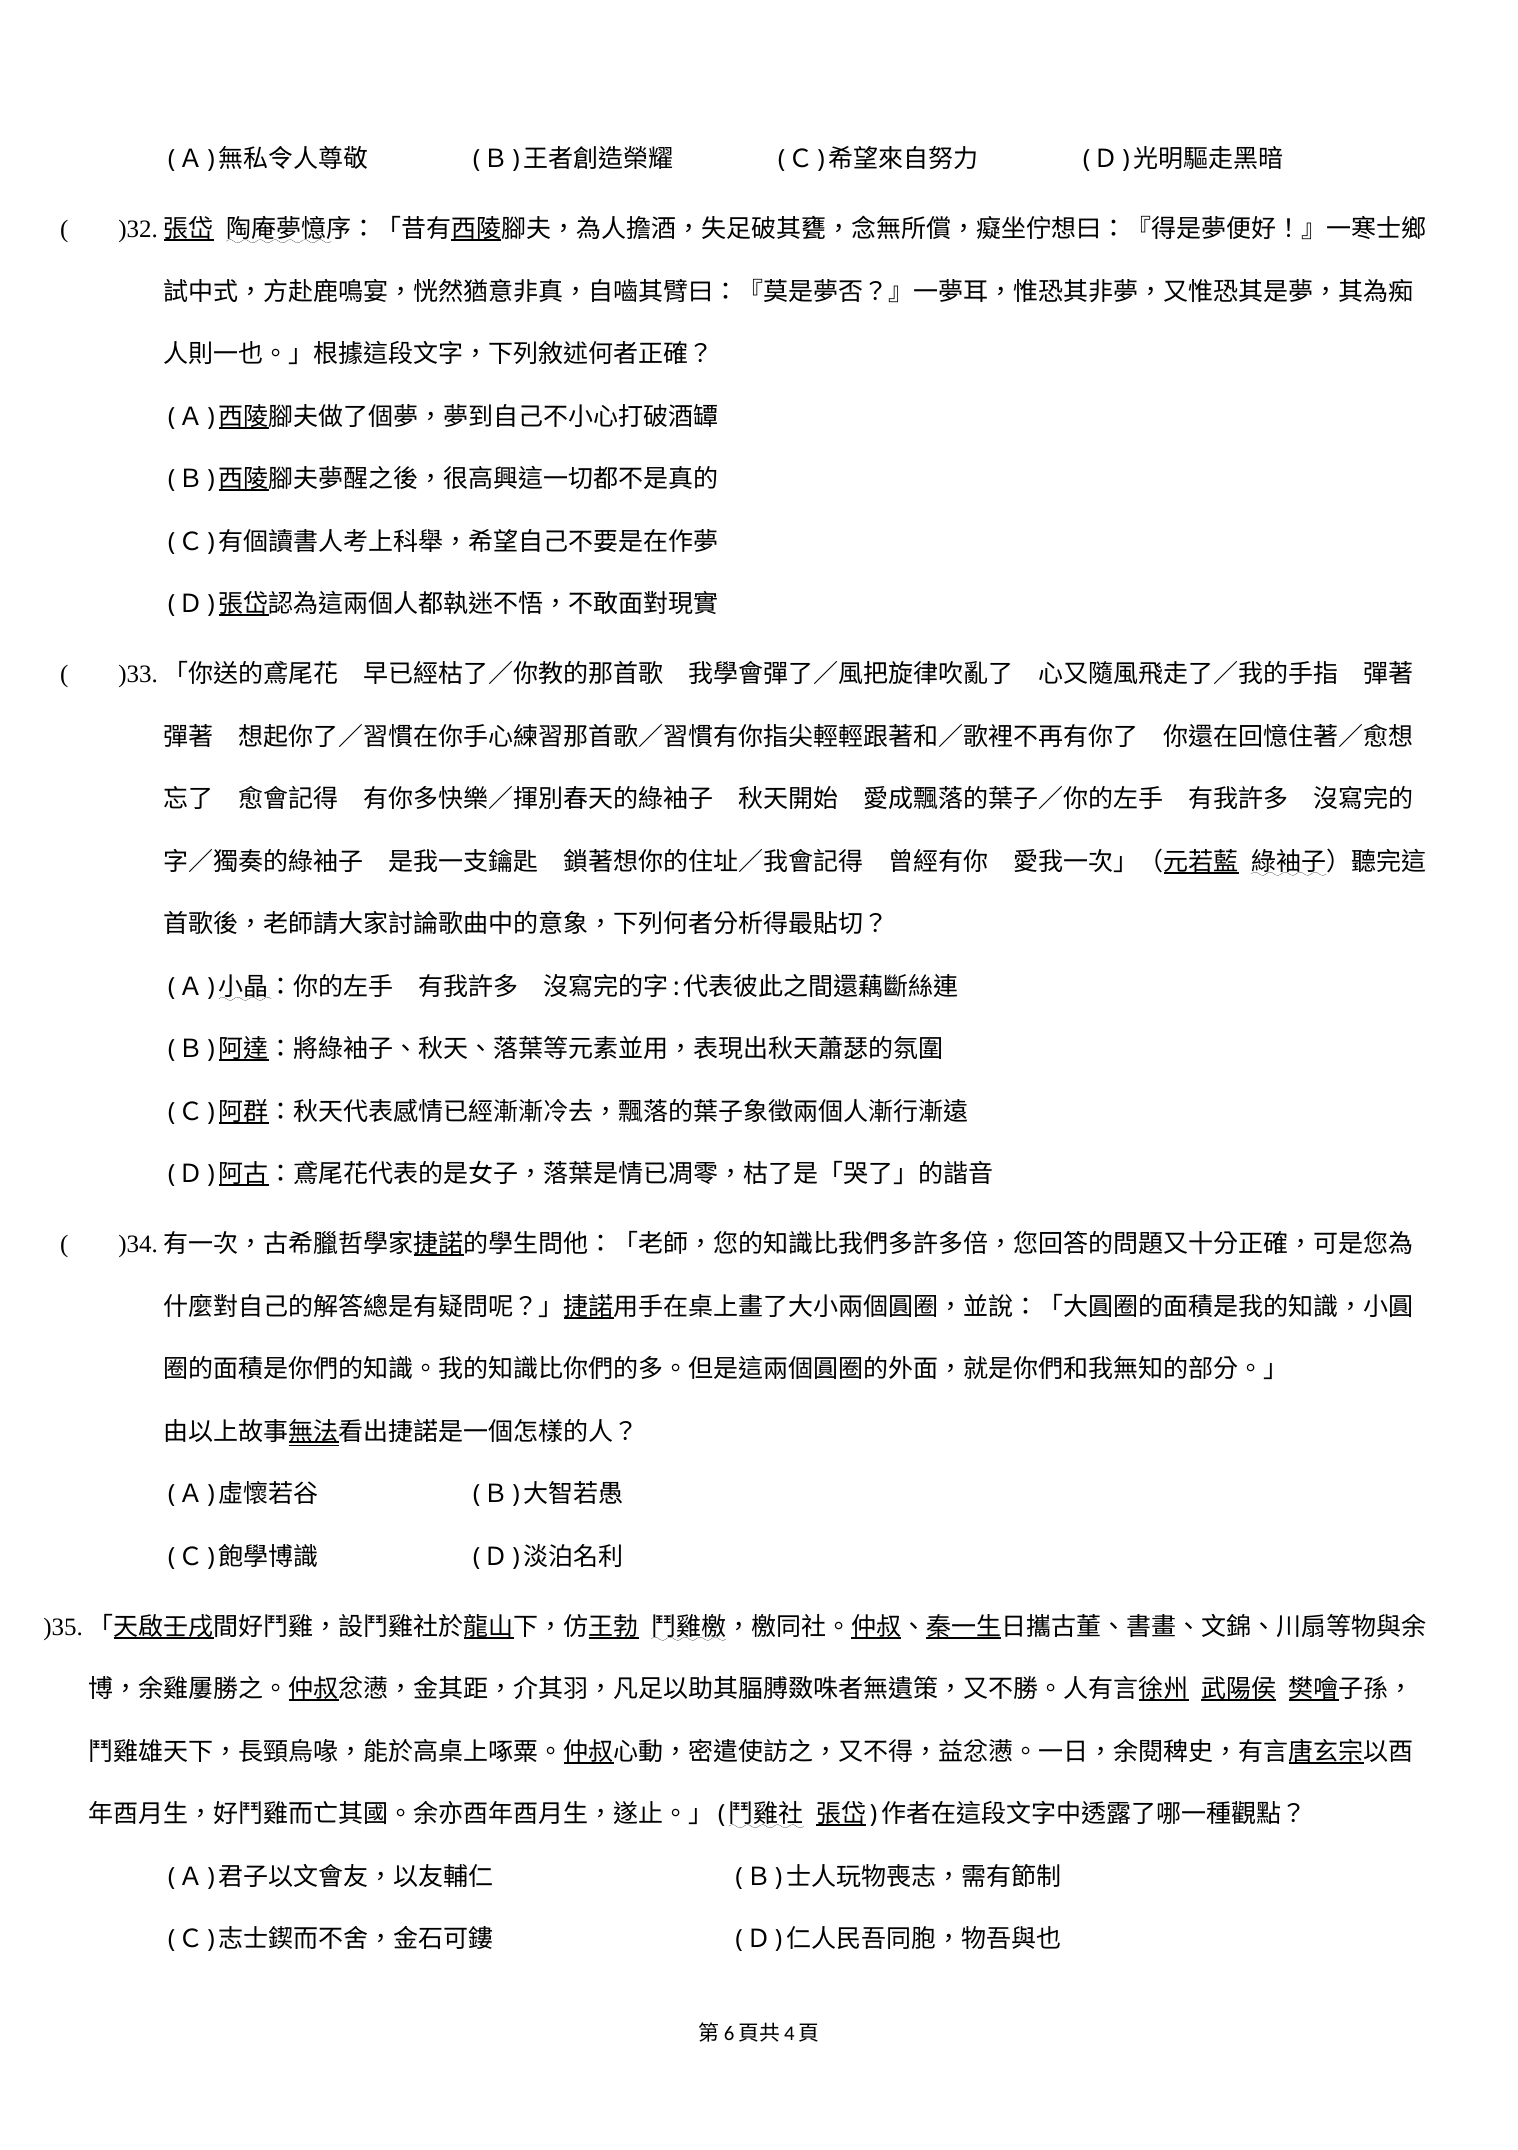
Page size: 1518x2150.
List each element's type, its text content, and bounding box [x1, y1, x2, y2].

text (Ｂ)阿達：將綠袖子、秋天、落葉等元素並用，表現出秋天蕭瑟的氛圍 [164, 1005, 1429, 1067]
list 「你送的鳶尾花 早已經枯了／你教的那首歌 我學會彈了／風把旋律吹亂了 心又隨風飛走了／我的手指 彈著彈著 想起你了／習慣在你手心練習那首歌／習慣有你指尖輕輕跟著和／歌裡不再有你了 你還在回憶住著／愈想忘了 愈會記得 有你多快樂／揮別春天的綠袖子 秋天開始 愛成飄落的葉子／你的左手 有我許多 沒寫完的字／獨奏的綠袖子 是我一支鑰匙 鎖著想你的住址／我會記得 曾經有你 愛我一次」（元若藍 綠袖子）聽完這首歌後，老師請大家討論歌曲中的意象，下列何者分析得最貼切？ [60, 630, 1429, 942]
text (Ｄ)阿古：鳶尾花代表的是女子，落葉是情已凋零，枯了是「哭了」的諧音 [164, 1130, 1429, 1192]
text (Ｃ)飽學博識 (Ｄ)淡泊名利 [164, 1512, 1429, 1575]
text (Ｃ)阿群：秋天代表感情已經漸漸冷去，飄落的葉子象徵兩個人漸行漸遠 [164, 1067, 1429, 1130]
text (Ａ)虛懷若谷 (Ｂ)大智若愚 [164, 1450, 1429, 1512]
list 「天啟壬戌間好鬥雞，設鬥雞社於龍山下，仿王勃 鬥雞檄，檄同社。仲叔、秦一生日攜古董、書畫、文錦、川扇等物與余博，余雞屢勝之。仲叔忿懑，金其距，介其羽，凡足以助其腷膊敪咮者無遺策，又不勝。人有言徐州 武陽侯 樊噲子孫，鬥雞雄天下，長頸烏喙，能於高桌上啄粟。仲叔心動，密遣使訪之，又不得，益忿懑。一日，余閱稗史，有言唐玄宗以酉年酉月生，好鬥雞而亡其國。余亦酉年酉月生，遂止。」(鬥雞社 張岱)作者在這段文字中透露了哪一種觀點？ [0, 1582, 1429, 1832]
list 有一次，古希臘哲學家捷諾的學生問他：「老師，您的知識比我們多許多倍，您回答的問題又十分正確，可是您為什麼對自己的解答總是有疑問呢？」捷諾用手在桌上畫了大小兩個圓圈，並說：「大圓圈的面積是我的知識，小圓圈的面積是你們的知識。我的知識比你們的多。但是這兩個圓圈的外面，就是你們和我無知的部分。」 由以上故事無法看出捷諾是一個怎樣的人？ [60, 1200, 1429, 1450]
list 張岱 陶庵夢憶序：「昔有西陵腳夫，為人擔酒，失足破其甕，念無所償，癡坐佇想曰：『得是夢便好！』一寒士鄉試中式，方赴鹿鳴宴，恍然猶意非真，自嚙其臂曰：『莫是夢否？』一夢耳，惟恐其非夢，又惟恐其是夢，其為痴人則一也。」根據這段文字，下列敘述何者正確？ [60, 185, 1429, 372]
text (Ａ)西陵腳夫做了個夢，夢到自己不小心打破酒罈 [164, 372, 1429, 435]
text (Ａ)君子以文會友，以友輔仁 (Ｂ)士人玩物喪志，需有節制 [164, 1832, 1429, 1895]
text (Ｃ)志士鍥而不舍，金石可鏤 (Ｄ)仁人民吾同胞，物吾與也 [164, 1895, 1429, 1957]
text (Ｄ)張岱認為這兩個人都執迷不悟，不敢面對現實 [164, 560, 1429, 622]
text (Ｂ)西陵腳夫夢醒之後，很高興這一切都不是真的 [164, 435, 1429, 497]
text (Ａ)無私令人尊敬 (Ｂ)王者創造榮耀 (Ｃ)希望來自努力 (Ｄ)光明驅走黑暗 [164, 115, 1429, 177]
text (Ｃ)有個讀書人考上科舉，希望自己不要是在作夢 [164, 497, 1429, 560]
text (Ａ)小晶：你的左手 有我許多 沒寫完的字:代表彼此之間還藕斷絲連 [164, 942, 1429, 1005]
